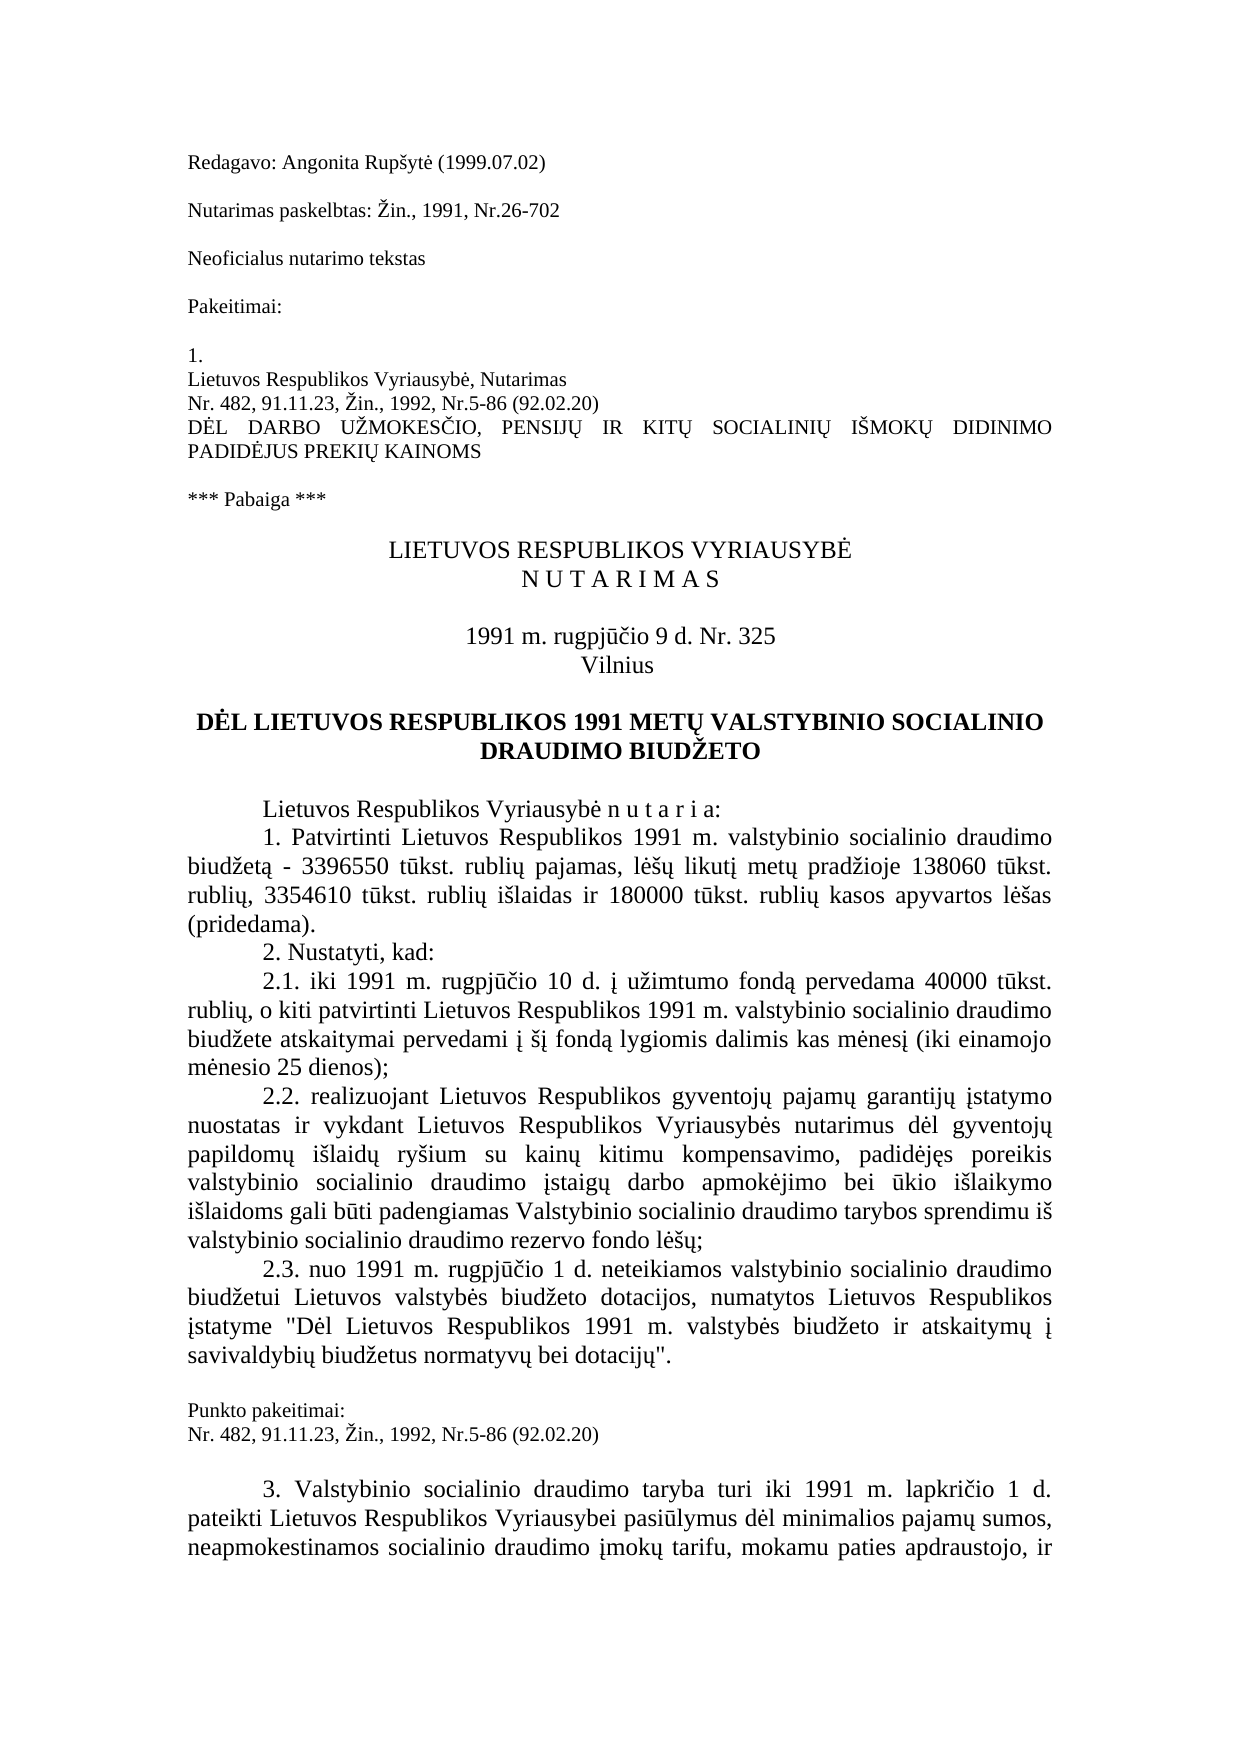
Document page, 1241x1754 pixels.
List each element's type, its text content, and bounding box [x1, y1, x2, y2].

text Pakeitimai: [187, 294, 1053, 318]
text 1. Patvirtinti Lietuvos Respublikos 1991 m. valstybinio socialinio draudimo biudžetą - 3396550 tūkst. rublių pajamas, lėšų likutį metų pradžioje 138060 tūkst. rublių, 3354610 tūkst. rublių išlaidas ir 180000 tūkst. rublių kasos apyvartos lėšas (pridedama). [187, 822, 1053, 937]
text 2.3. nuo 1991 m. rugpjūčio 1 d. neteikiamos valstybinio socialinio draudimo biudžetui Lietuvos valstybės biudžeto dotacijos, numatytos Lietuvos Respublikos įstatyme "Dėl Lietuvos Respublikos 1991 m. valstybės biudžeto ir atskaitymų į savivaldybių biudžetus normatyvų bei dotacijų". [187, 1254, 1053, 1369]
text 1991 m. rugpjūčio 9 d. Nr. 325 [187, 621, 1053, 650]
text Neoficialus nutarimo tekstas [187, 246, 1053, 270]
text 1. [187, 342, 1053, 367]
text Nr. 482, 91.11.23, Žin., 1992, Nr.5-86 (92.02.20) [187, 1422, 1053, 1446]
text 2.2. realizuojant Lietuvos Respublikos gyventojų pajamų garantijų įstatymo nuostatas ir vykdant Lietuvos Respublikos Vyriausybės nutarimus dėl gyventojų papildomų išlaidų ryšium su kainų kitimu kompensavimo, padidėjęs poreikis valstybinio socialinio draudimo įstaigų darbo apmokėjimo bei ūkio išlaikymo išlaidoms gali būti padengiamas Valstybinio socialinio draudimo tarybos sprendimu iš valstybinio socialinio draudimo rezervo fondo lėšų; [187, 1081, 1053, 1254]
text Lietuvos Respublikos Vyriausybė, Nutarimas [187, 367, 1053, 391]
text Lietuvos Respublikos Vyriausybė n u t a r i a: [187, 794, 1053, 822]
text DĖL DARBO UŽMOKESČIO, PENSIJŲ IR KITŲ SOCIALINIŲ IŠMOKŲ DIDINIMO PADIDĖJUS PREKIŲ KAINOMS [187, 415, 1053, 463]
text 3. Valstybinio socialinio draudimo taryba turi iki 1991 m. lapkričio 1 d. pateikti Lietuvos Respublikos Vyriausybei pasiūlymus dėl minimalios pajamų sumos, neapmokestinamos socialinio draudimo įmokų tarifu, mokamu paties apdraustojo, ir [187, 1474, 1053, 1561]
text DĖL LIETUVOS RESPUBLIKOS 1991 METŲ VALSTYBINIO SOCIALINIO DRAUDIMO BIUDŽETO [187, 707, 1053, 765]
text N U T A R I M A S [187, 564, 1053, 592]
text Punkto pakeitimai: [187, 1397, 1053, 1422]
text *** Pabaiga *** [187, 487, 1053, 511]
text LIETUVOS RESPUBLIKOS VYRIAUSYBĖ [187, 535, 1053, 564]
text Nr. 482, 91.11.23, Žin., 1992, Nr.5-86 (92.02.20) [187, 391, 1053, 415]
text Nutarimas paskelbtas: Žin., 1991, Nr.26-702 [187, 198, 1053, 222]
text Vilnius [187, 650, 1053, 679]
text Redagavo: Angonita Rupšytė (1999.07.02) [187, 150, 1053, 174]
text 2. Nustatyti, kad: [187, 937, 1053, 966]
text 2.1. iki 1991 m. rugpjūčio 10 d. į užimtumo fondą pervedama 40000 tūkst. rublių, o kiti patvirtinti Lietuvos Respublikos 1991 m. valstybinio socialinio draudimo biudžete atskaitymai pervedami į šį fondą lygiomis dalimis kas mėnesį (iki einamojo mėnesio 25 dienos); [187, 966, 1053, 1081]
